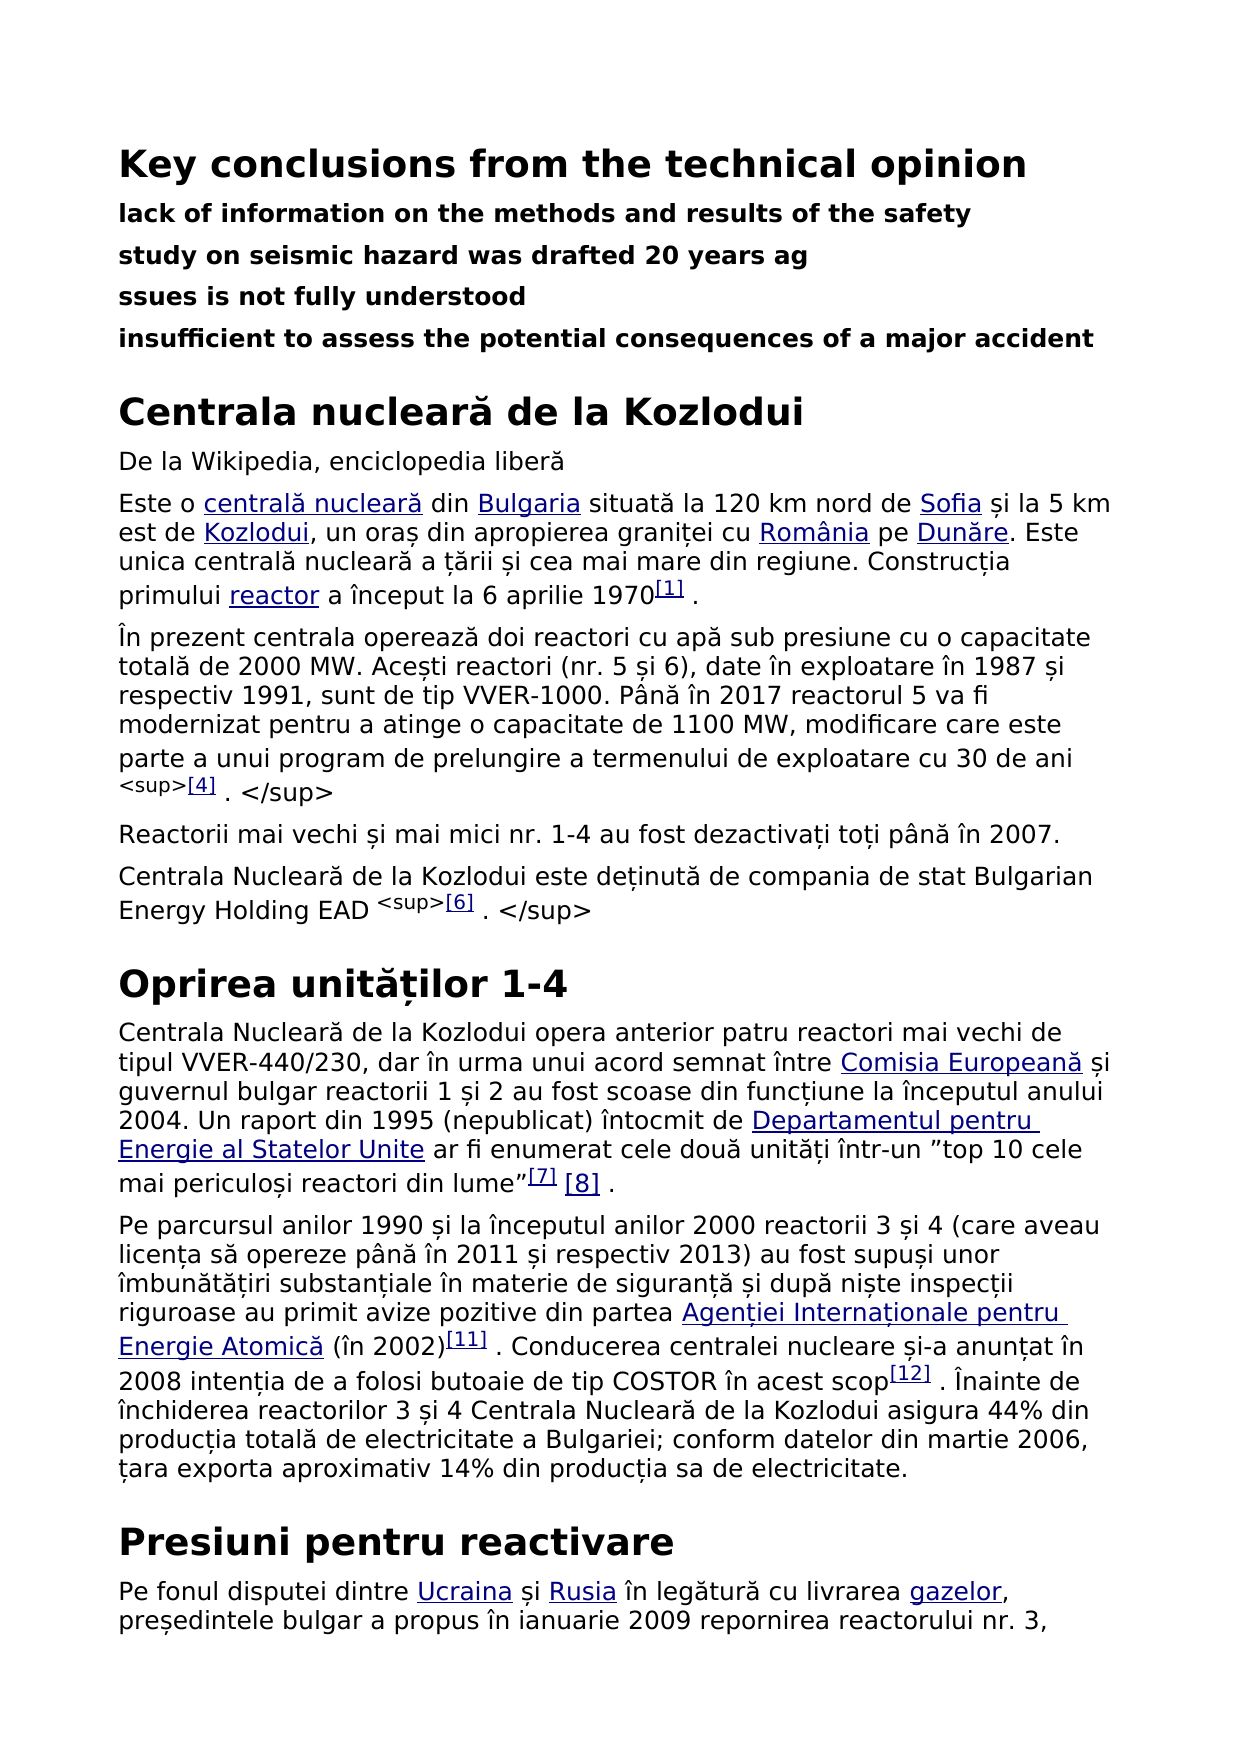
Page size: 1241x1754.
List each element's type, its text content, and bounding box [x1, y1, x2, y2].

text Reactorii mai vechi și mai mici nr. 1-4 au fost dezactivați toți până în 2007. [118, 820, 1122, 849]
text Pe fonul disputei dintre Ucraina și Rusia în legătură cu livrarea gazelor, președintele bulgar a propus în ianuarie 2009 repornirea reactorului nr. 3, [118, 1577, 1122, 1635]
text ssues is not fully understood [118, 283, 1122, 312]
subtitle Centrala nucleară de la Kozlodui [118, 391, 1122, 434]
text study on seismic hazard was drafted 20 years ag [118, 241, 1122, 270]
text Centrala Nucleară de la Kozlodui este deținută de compania de stat Bulgarian Energy Holding EAD <sup>[6] . </sup> [118, 862, 1122, 925]
text Este o centrală nucleară din Bulgaria situată la 120 km nord de Sofia și la 5 km est de Kozlodui, un oraș din apropierea graniței cu România pe Dunăre. Este unica centrală nucleară a țării și cea mai mare din regiune. Construcția primului reactor a început la 6 aprilie 1970[1] . [118, 489, 1122, 610]
text De la Wikipedia, enciclopedia liberă [118, 447, 1122, 476]
subtitle Presiuni pentru reactivare [118, 1521, 1122, 1564]
text Centrala Nucleară de la Kozlodui opera anterior patru reactori mai vechi de tipul VVER-440/230, dar în urma unui acord semnat între Comisia Europeană și guvernul bulgar reactorii 1 și 2 au fost scoase din funcțiune la începutul anului 2004. Un raport din 1995 (nepublicat) întocmit de Departamentul pentru Energie al Statelor Unite ar fi enumerat cele două unități într-un ”top 10 cele mai periculoși reactori din lume”[7] [8] . [118, 1019, 1122, 1198]
text În prezent centrala operează doi reactori cu apă sub presiune cu o capacitate totală de 2000 MW. Acești reactori (nr. 5 și 6), date în exploatare în 1987 și respectiv 1991, sunt de tip VVER-1000. Până în 2017 reactorul 5 va fi modernizat pentru a atinge o capacitate de 1100 MW, modificare care este parte a unui program de prelungire a termenului de exploatare cu 30 de ani <sup>[4] . </sup> [118, 623, 1122, 808]
text insufficient to assess the potential consequences of a major accident [118, 324, 1122, 353]
text lack of information on the methods and results of the safety [118, 199, 1122, 228]
subtitle Key conclusions from the technical opinion [118, 143, 1122, 187]
subtitle Oprirea unităților 1-4 [118, 962, 1122, 1006]
text Pe parcursul anilor 1990 și la începutul anilor 2000 reactorii 3 și 4 (care aveau licența să opereze până în 2011 și respectiv 2013) au fost supuși unor îmbunătățiri substanțiale în materie de siguranță și după niște inspecții riguroase au primit avize pozitive din partea Agenției Internaționale pentru Energie Atomică (în 2002)[11] . Conducerea centralei nucleare și-a anunțat în 2008 intenția de a folosi butoaie de tip COSTOR în acest scop[12] . Înainte de închiderea reactorilor 3 și 4 Centrala Nucleară de la Kozlodui asigura 44% din producția totală de electricitate a Bulgariei; conform datelor din martie 2006, țara exporta aproximativ 14% din producția sa de electricitate. [118, 1211, 1122, 1483]
